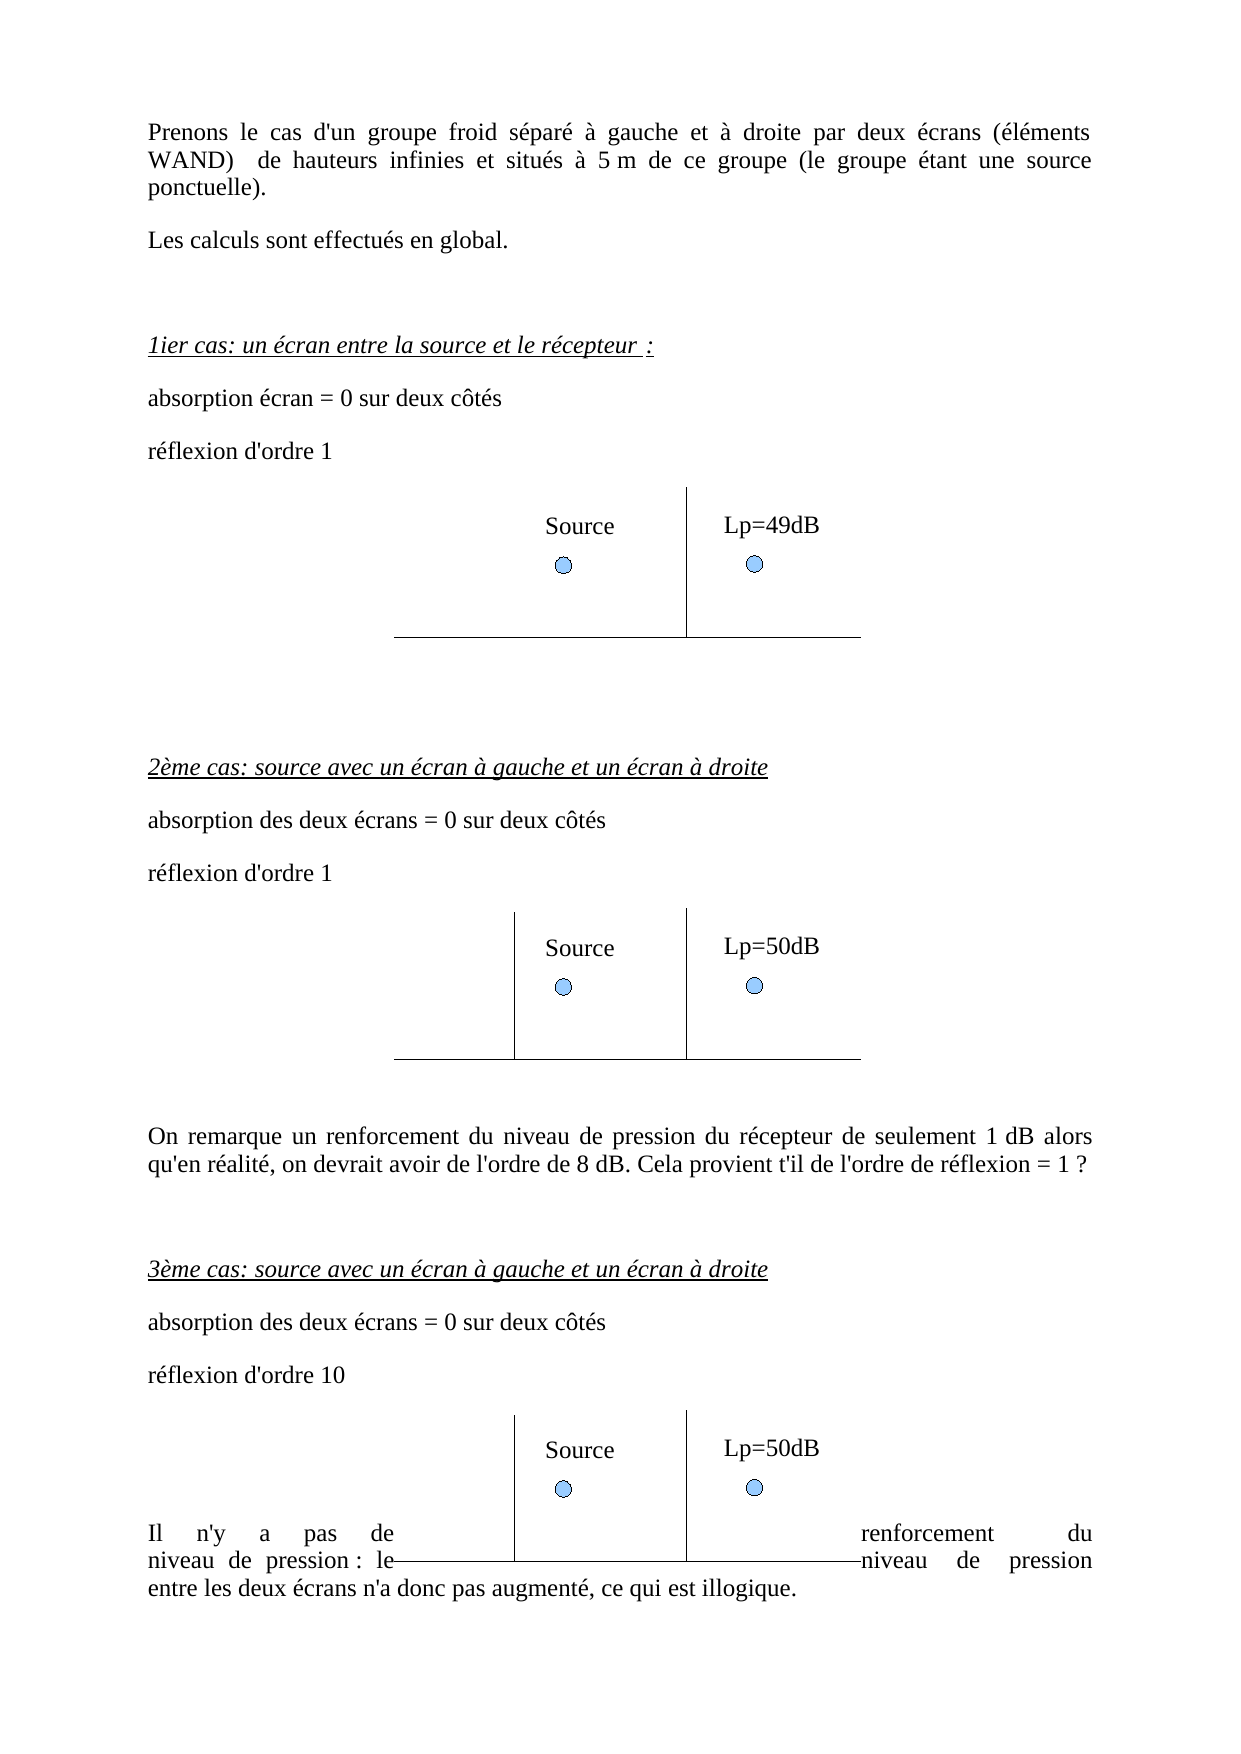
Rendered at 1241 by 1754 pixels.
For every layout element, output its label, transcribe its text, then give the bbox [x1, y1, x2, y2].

text réflexion d'ordre 10 [148, 1361, 1092, 1388]
text On remarque un renforcement du niveau de pression du récepteur de seulement 1 dB alors qu'en réalité, on devrait avoir de l'ordre de 8 dB. Cela provient t'il de l'ordre de réflexion = 1 ? [148, 1122, 1092, 1178]
text 2ème cas: source avec un écran à gauche et un écran à droite [148, 753, 1092, 781]
text absorption des deux écrans = 0 sur deux côtés [148, 806, 1092, 834]
text 3ème cas: source avec un écran à gauche et un écran à droite [148, 1255, 1092, 1283]
text absorption des deux écrans = 0 sur deux côtés [148, 1308, 1092, 1336]
text Les calculs sont effectués en global. [148, 226, 1092, 254]
text 1ier cas: un écran entre la source et le récepteur : [148, 332, 1092, 359]
text réflexion d'ordre 1 [148, 859, 1092, 886]
text Il n'y a pas de renforcement du niveau de pression : le niveau de pression entre les deux écrans n'a donc pas augmenté, ce qui est illogique. [148, 1519, 1092, 1602]
text absorption écran = 0 sur deux côtés [148, 384, 1092, 412]
text réflexion d'ordre 1 [148, 437, 1092, 465]
text Prenons le cas d'un groupe froid séparé à gauche et à droite par deux écrans (éléments WAND) de hauteurs infinies et situés à 5 m de ce groupe (le groupe étant une source ponctuelle). [148, 118, 1092, 201]
